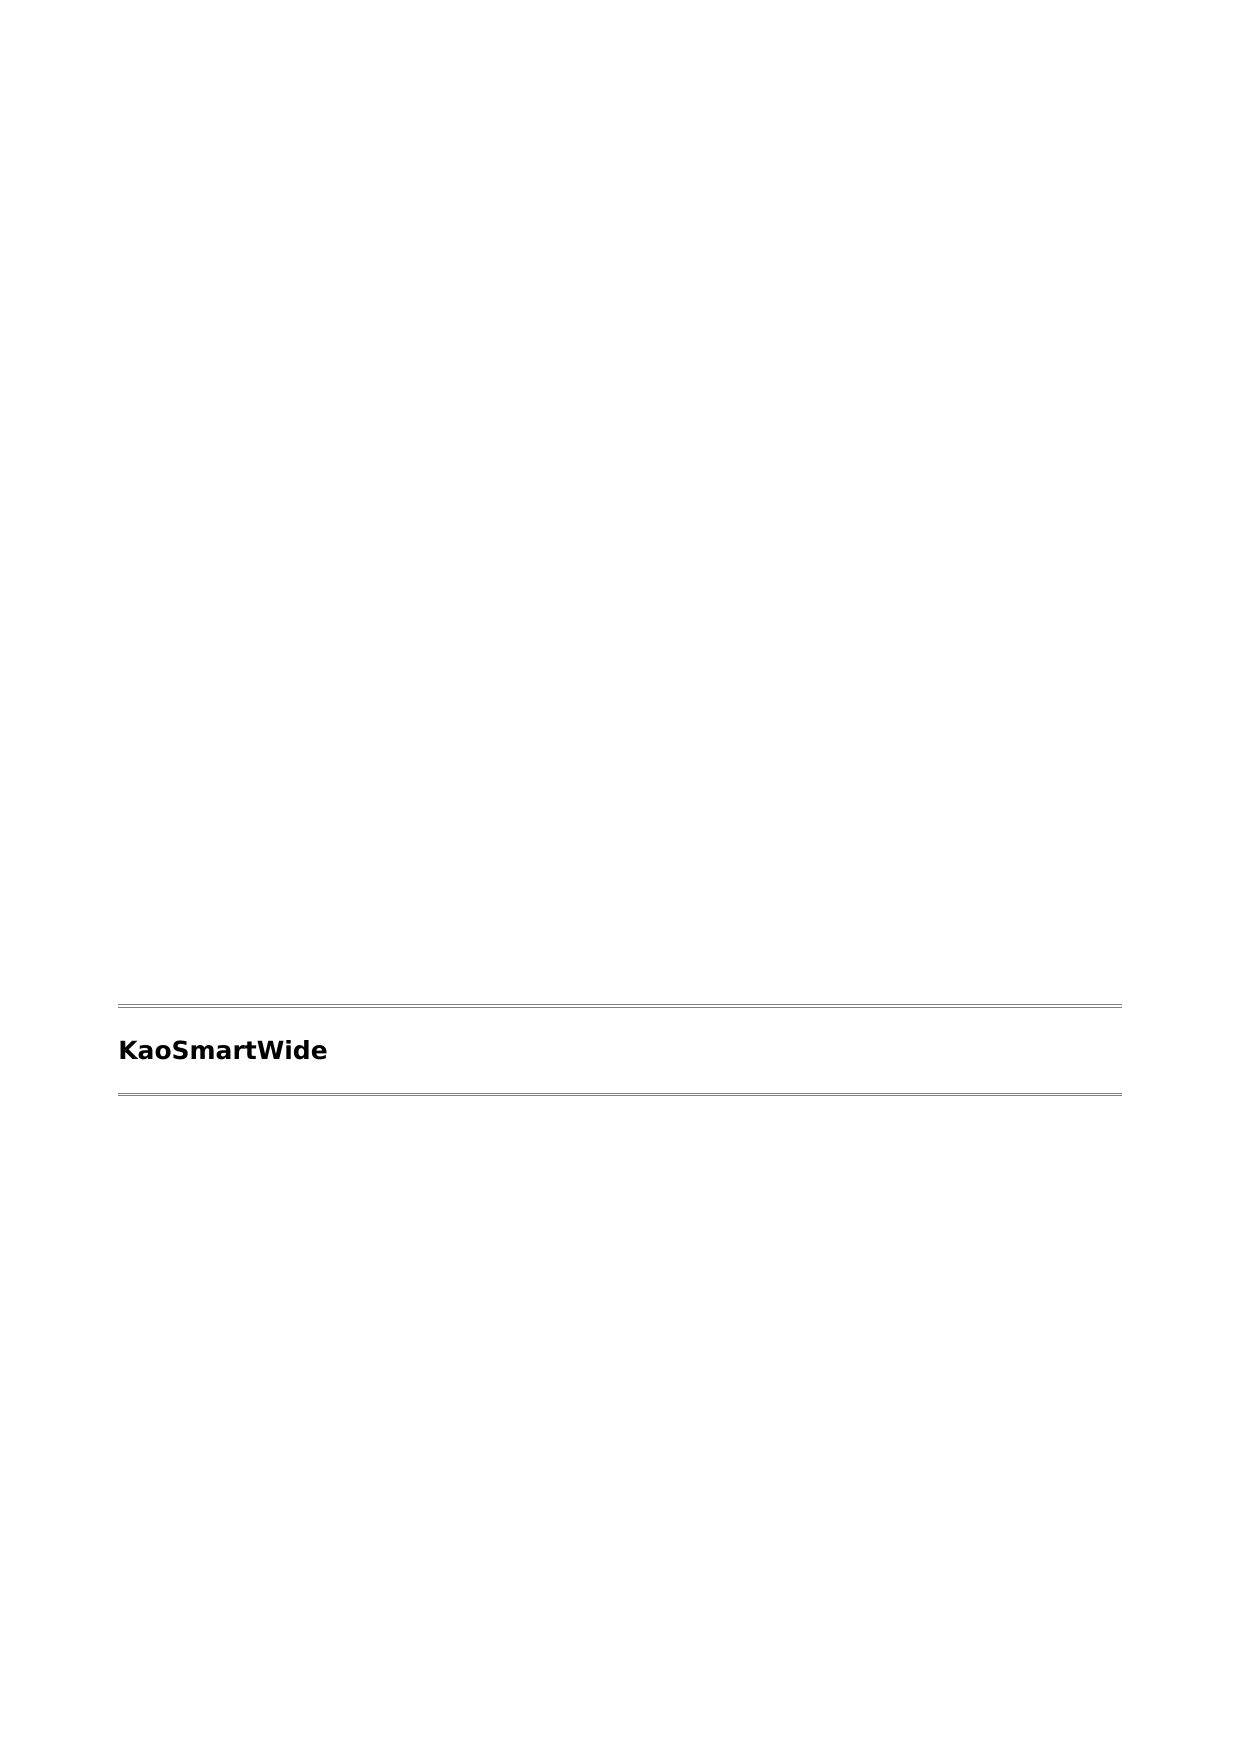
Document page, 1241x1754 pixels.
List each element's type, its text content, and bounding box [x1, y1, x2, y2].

text KaoSmartWide [118, 1036, 1122, 1066]
